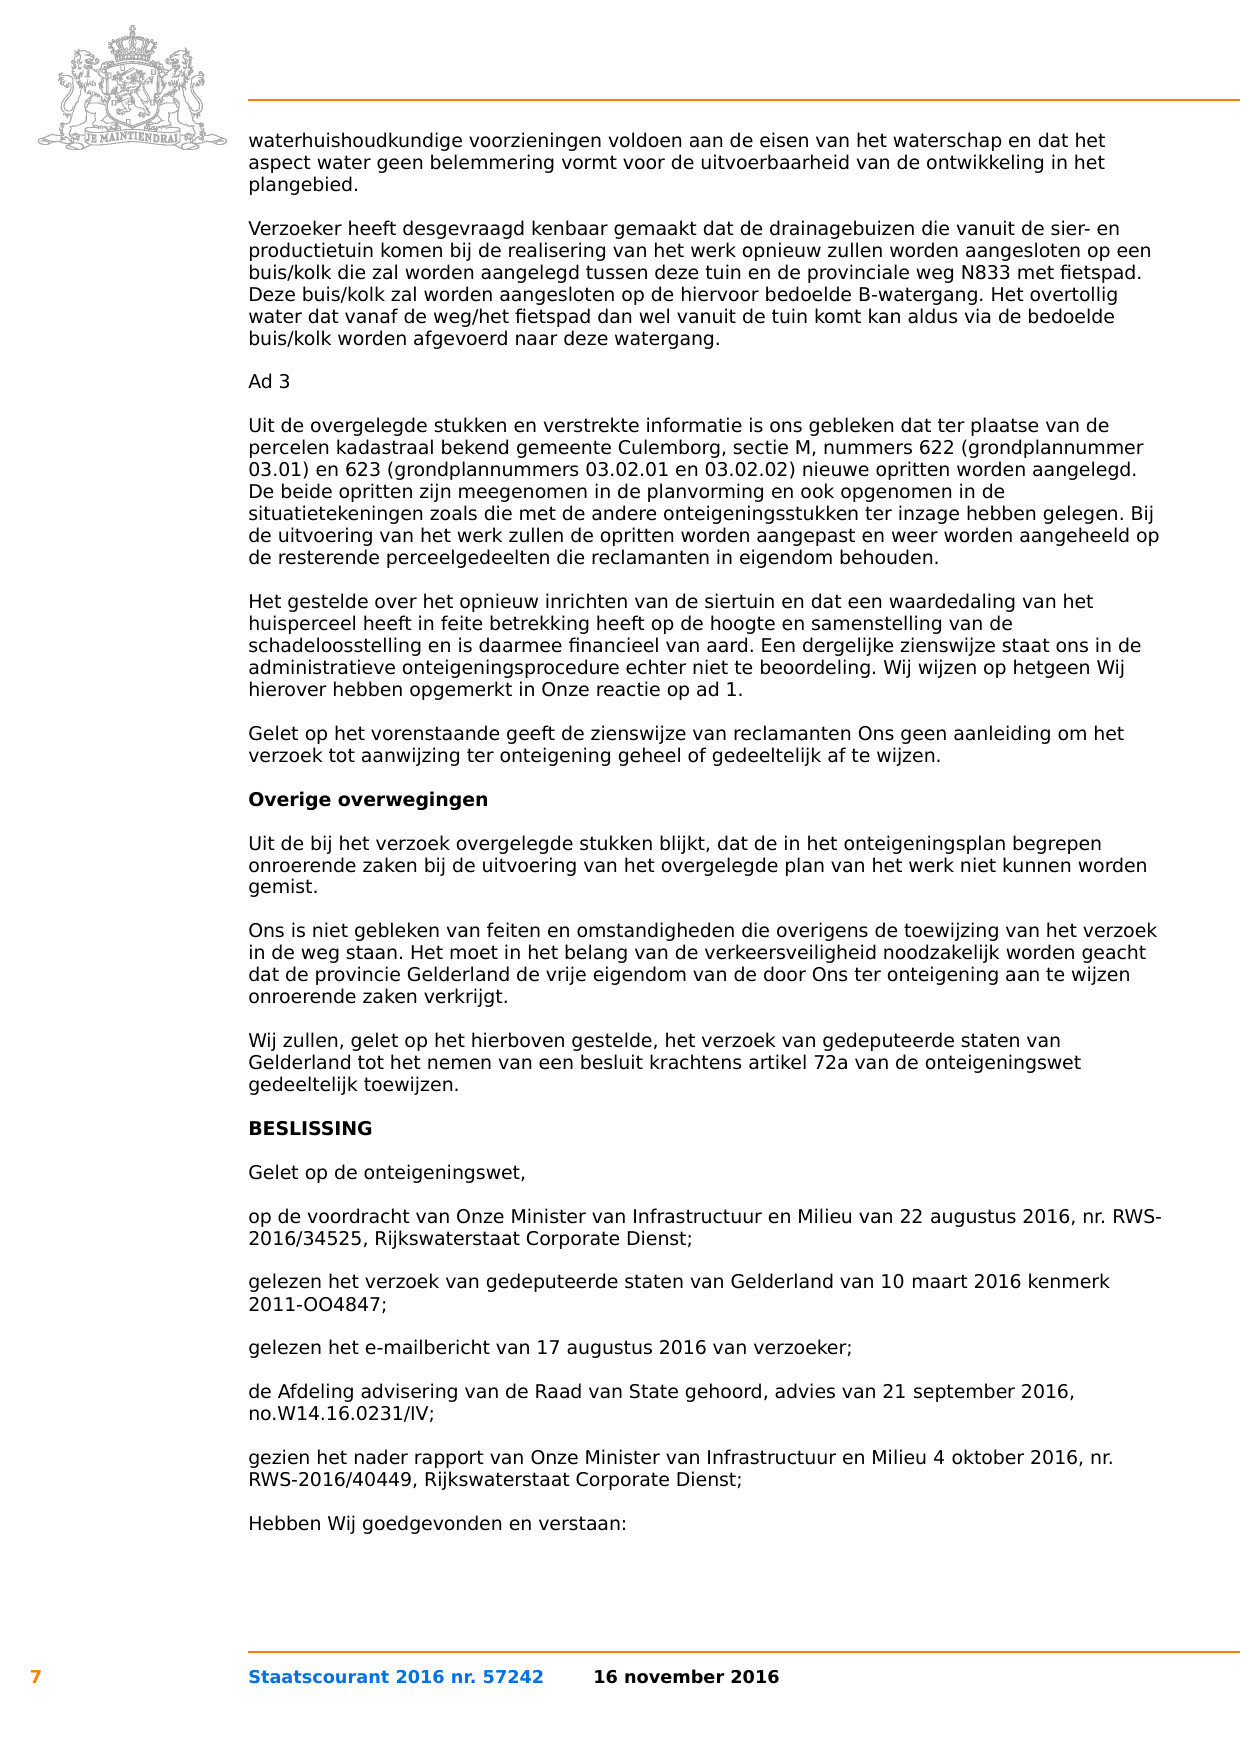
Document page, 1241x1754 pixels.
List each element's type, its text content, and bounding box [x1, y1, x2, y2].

subtitle BESLISSING [248, 1118, 1163, 1140]
text gelezen het e-mailbericht van 17 augustus 2016 van verzoeker; [248, 1337, 1163, 1359]
text Wij zullen, gelet op het hierboven gestelde, het verzoek van gedeputeerde staten van Gelderland tot het nemen van een besluit krachtens artikel 72a van de onteigeningswet gedeeltelijk toewijzen. [248, 1030, 1163, 1096]
text Ad 3 [248, 371, 1163, 393]
text op de voordracht van Onze Minister van Infrastructuur en Milieu van 22 augustus 2016, nr. RWS-2016/34525, Rijkswaterstaat Corporate Dienst; [248, 1206, 1163, 1249]
text waterhuishoudkundige voorzieningen voldoen aan de eisen van het waterschap en dat het aspect water geen belemmering vormt voor de uitvoerbaarheid van de ontwikkeling in het plangebied. [248, 130, 1163, 196]
text Uit de bij het verzoek overgelegde stukken blijkt, dat de in het onteigeningsplan begrepen onroerende zaken bij de uitvoering van het overgelegde plan van het werk niet kunnen worden gemist. [248, 832, 1163, 898]
subtitle Overige overwegingen [248, 789, 1163, 811]
text Verzoeker heeft desgevraagd kenbaar gemaakt dat de drainagebuizen die vanuit de sier- en productietuin komen bij de realisering van het werk opnieuw zullen worden aangesloten op een buis/kolk die zal worden aangelegd tussen deze tuin en de provinciale weg N833 met fietspad. Deze buis/kolk zal worden aangesloten op de hiervoor bedoelde B-watergang. Het overtollig water dat vanaf de weg/het fietspad dan wel vanuit de tuin komt kan aldus via de bedoelde buis/kolk worden afgevoerd naar deze watergang. [248, 218, 1163, 349]
text Het gestelde over het opnieuw inrichten van de siertuin en dat een waardedaling van het huisperceel heeft in feite betrekking heeft op de hoogte en samenstelling van de schadeloosstelling en is daarmee financieel van aard. Een dergelijke zienswijze staat ons in de administratieve onteigeningsprocedure echter niet te beoordeling. Wij wijzen op hetgeen Wij hierover hebben opgemerkt in Onze reactie op ad 1. [248, 591, 1163, 701]
text Uit de overgelegde stukken en verstrekte informatie is ons gebleken dat ter plaatse van de percelen kadastraal bekend gemeente Culemborg, sectie M, nummers 622 (grondplannummer 03.01) en 623 (grondplannummers 03.02.01 en 03.02.02) nieuwe opritten worden aangelegd. De beide opritten zijn meegenomen in de planvorming en ook opgenomen in de situatietekeningen zoals die met de andere onteigeningsstukken ter inzage hebben gelegen. Bij de uitvoering van het werk zullen de opritten worden aangepast en weer worden aangeheeld op de resterende perceelgedeelten die reclamanten in eigendom behouden. [248, 415, 1163, 569]
text Hebben Wij goedgevonden en verstaan: [248, 1513, 1163, 1535]
picture [38, 25, 227, 150]
text Gelet op het vorenstaande geeft de zienswijze van reclamanten Ons geen aanleiding om het verzoek tot aanwijzing ter onteigening geheel of gedeeltelijk af te wijzen. [248, 723, 1163, 767]
text gelezen het verzoek van gedeputeerde staten van Gelderland van 10 maart 2016 kenmerk 2011-OO4847; [248, 1271, 1163, 1315]
text de Afdeling advisering van de Raad van State gehoord, advies van 21 september 2016, no.W14.16.0231/IV; [248, 1381, 1163, 1425]
text Gelet op de onteigeningswet, [248, 1162, 1163, 1184]
text Ons is niet gebleken van feiten en omstandigheden die overigens de toewijzing van het verzoek in de weg staan. Het moet in het belang van de verkeersveiligheid noodzakelijk worden geacht dat de provincie Gelderland de vrije eigendom van de door Ons ter onteigening aan te wijzen onroerende zaken verkrijgt. [248, 920, 1163, 1008]
text gezien het nader rapport van Onze Minister van Infrastructuur en Milieu 4 oktober 2016, nr. RWS-2016/40449, Rijkswaterstaat Corporate Dienst; [248, 1447, 1163, 1491]
